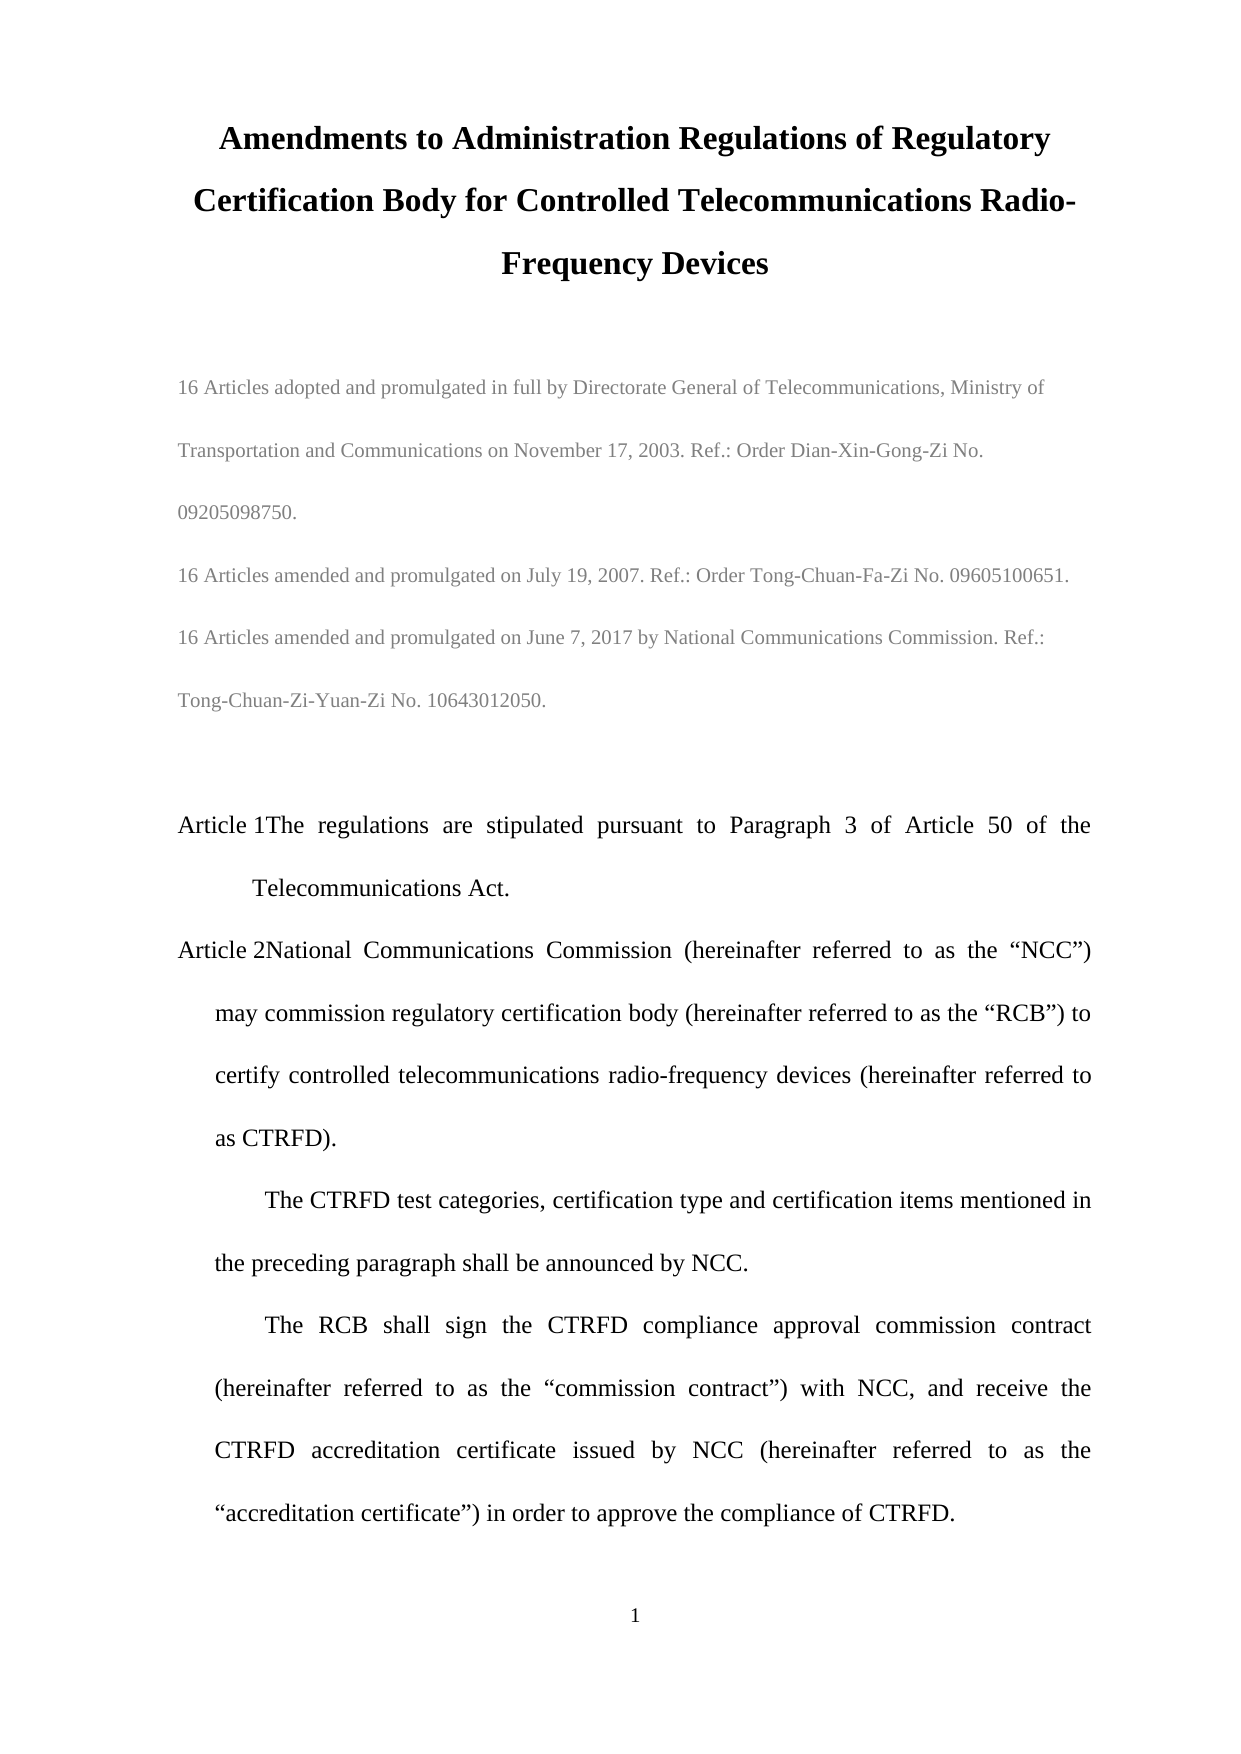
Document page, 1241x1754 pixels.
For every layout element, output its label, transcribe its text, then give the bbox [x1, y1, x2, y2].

text The CTRFD test categories, certification type and certification items mentioned in the preceding paragraph shall be announced by NCC. [214, 1158, 1092, 1283]
text 16 Articles amended and promulgated on June 7, 2017 by National Communications Commission. Ref.: Tong-Chuan-Zi-Yuan-Zi No. 10643012050. [177, 596, 1092, 721]
text 16 Articles adopted and promulgated in full by Directorate General of Telecommunications, Ministry of Transportation and Communications on November 17, 2003. Ref.: Order Dian-Xin-Gong-Zi No. 09205098750. [177, 346, 1092, 533]
text Amendments to Administration Regulations of Regulatory Certification Body for Controlled Telecommunications Radio-Frequency Devices [177, 96, 1092, 283]
list National Communications Commission (hereinafter referred to as the “NCC”) may commission regulatory certification body (hereinafter referred to as the “RCB”) to certify controlled telecommunications radio-frequency devices (hereinafter referred to as CTRFD). [177, 908, 1092, 1158]
text The RCB shall sign the CTRFD compliance approval commission contract (hereinafter referred to as the “commission contract”) with NCC, and receive the CTRFD accreditation certificate issued by NCC (hereinafter referred to as the “accreditation certificate”) in order to approve the compliance of CTRFD. [214, 1283, 1092, 1533]
list The regulations are stipulated pursuant to Paragraph 3 of Article 50 of the Telecommunications Act. [177, 783, 1092, 908]
text 16 Articles amended and promulgated on July 19, 2007. Ref.: Order Tong-Chuan-Fa-Zi No. 09605100651. [177, 533, 1092, 596]
